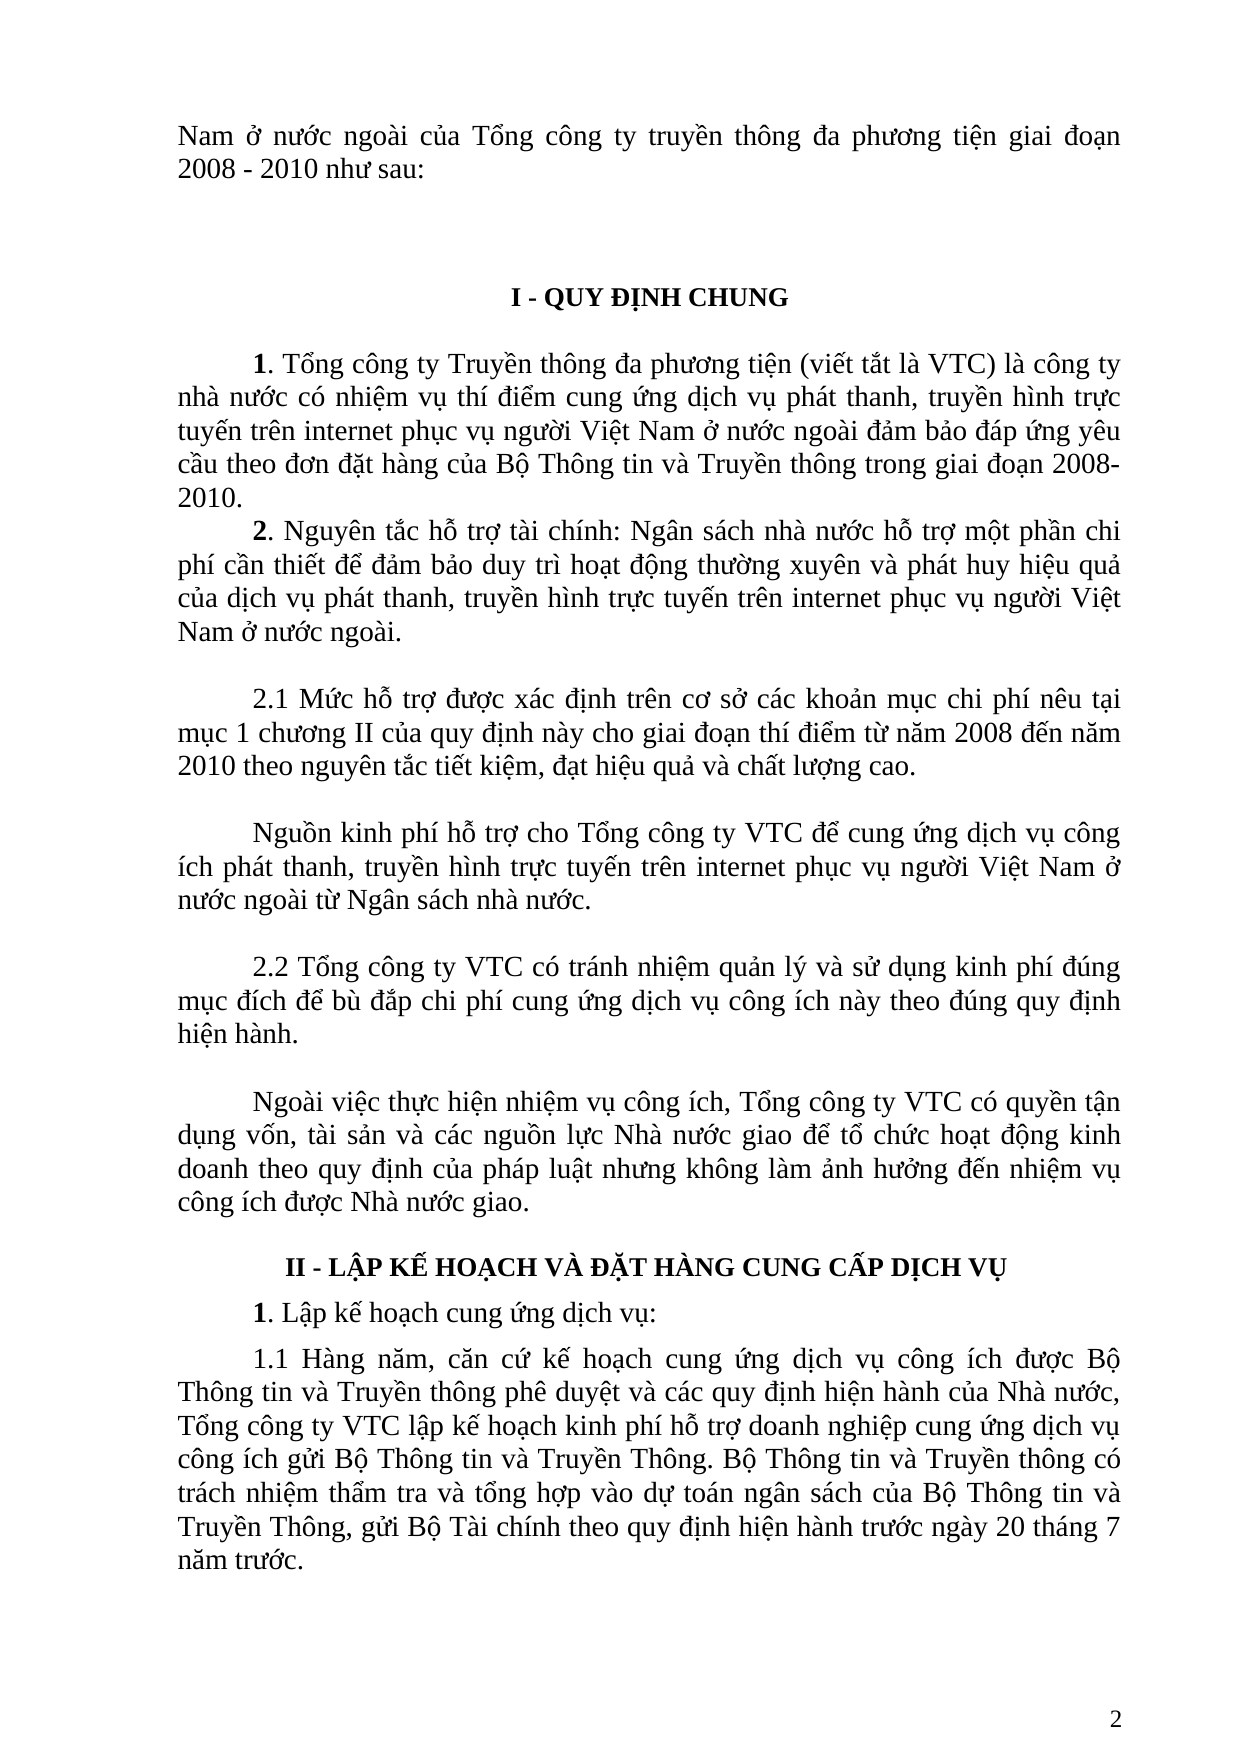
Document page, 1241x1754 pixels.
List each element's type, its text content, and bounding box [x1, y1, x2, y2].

text 2.2 Tổng công ty VTC có tránh nhiệm quản lý và sử dụng kinh phí đúng mục đích để bù đắp chi phí cung ứng dịch vụ công ích này theo đúng quy định hiện hành. [177, 949, 1122, 1050]
text 2. Nguyên tắc hỗ trợ tài chính: Ngân sách nhà nước hỗ trợ một phần chi phí cần thiết để đảm bảo duy trì hoạt động thường xuyên và phát huy hiệu quả của dịch vụ phát thanh, truyền hình trực tuyến trên internet phục vụ người Việt Nam ở nước ngoài. [177, 513, 1122, 648]
text 2.1 Mức hỗ trợ được xác định trên cơ sở các khoản mục chi phí nêu tại mục 1 chương II của quy định này cho giai đoạn thí điểm từ năm 2008 đến năm 2010 theo nguyên tắc tiết kiệm, đạt hiệu quả và chất lượng cao. [177, 681, 1122, 782]
text 1. Lập kế hoạch cung ứng dịch vụ: [177, 1295, 1122, 1328]
text Ngoài việc thực hiện nhiệm vụ công ích, Tổng công ty VTC có quyền tận dụng vốn, tài sản và các nguồn lực Nhà nước giao để tổ chức hoạt động kinh doanh theo quy định của pháp luật nhưng không làm ảnh hưởng đến nhiệm vụ công ích được Nhà nước giao. [177, 1084, 1122, 1218]
text Nam ở nước ngoài của Tổng công ty truyền thông đa phương tiện giai đoạn 2008 - 2010 như sau: [177, 118, 1122, 185]
text 1. Tổng công ty Truyền thông đa phương tiện (viết tắt là VTC) là công ty nhà nước có nhiệm vụ thí điểm cung ứng dịch vụ phát thanh, truyền hình trực tuyến trên internet phục vụ người Việt Nam ở nước ngoài đảm bảo đáp ứng yêu cầu theo đơn đặt hàng của Bộ Thông tin và Truyền thông trong giai đoạn 2008-2010. [177, 346, 1122, 513]
text II - LẬP KẾ HOẠCH VÀ ĐẶT HÀNG CUNG CẤP DỊCH VỤ [177, 1251, 1122, 1282]
text 1.1 Hàng năm, căn cứ kế hoạch cung ứng dịch vụ công ích được Bộ Thông tin và Truyền thông phê duyệt và các quy định hiện hành của Nhà nước, Tổng công ty VTC lập kế hoạch kinh phí hỗ trợ doanh nghiệp cung ứng dịch vụ công ích gửi Bộ Thông tin và Truyền Thông. Bộ Thông tin và Truyền thông có trách nhiệm thẩm tra và tổng hợp vào dự toán ngân sách của Bộ Thông tin và Truyền Thông, gửi Bộ Tài chính theo quy định hiện hành trước ngày 20 tháng 7 năm trước. [177, 1341, 1122, 1576]
text I - QUY ĐỊNH CHUNG [177, 281, 1122, 312]
text Nguồn kinh phí hỗ trợ cho Tổng công ty VTC để cung ứng dịch vụ công ích phát thanh, truyền hình trực tuyến trên internet phục vụ người Việt Nam ở nước ngoài từ Ngân sách nhà nước. [177, 815, 1122, 916]
